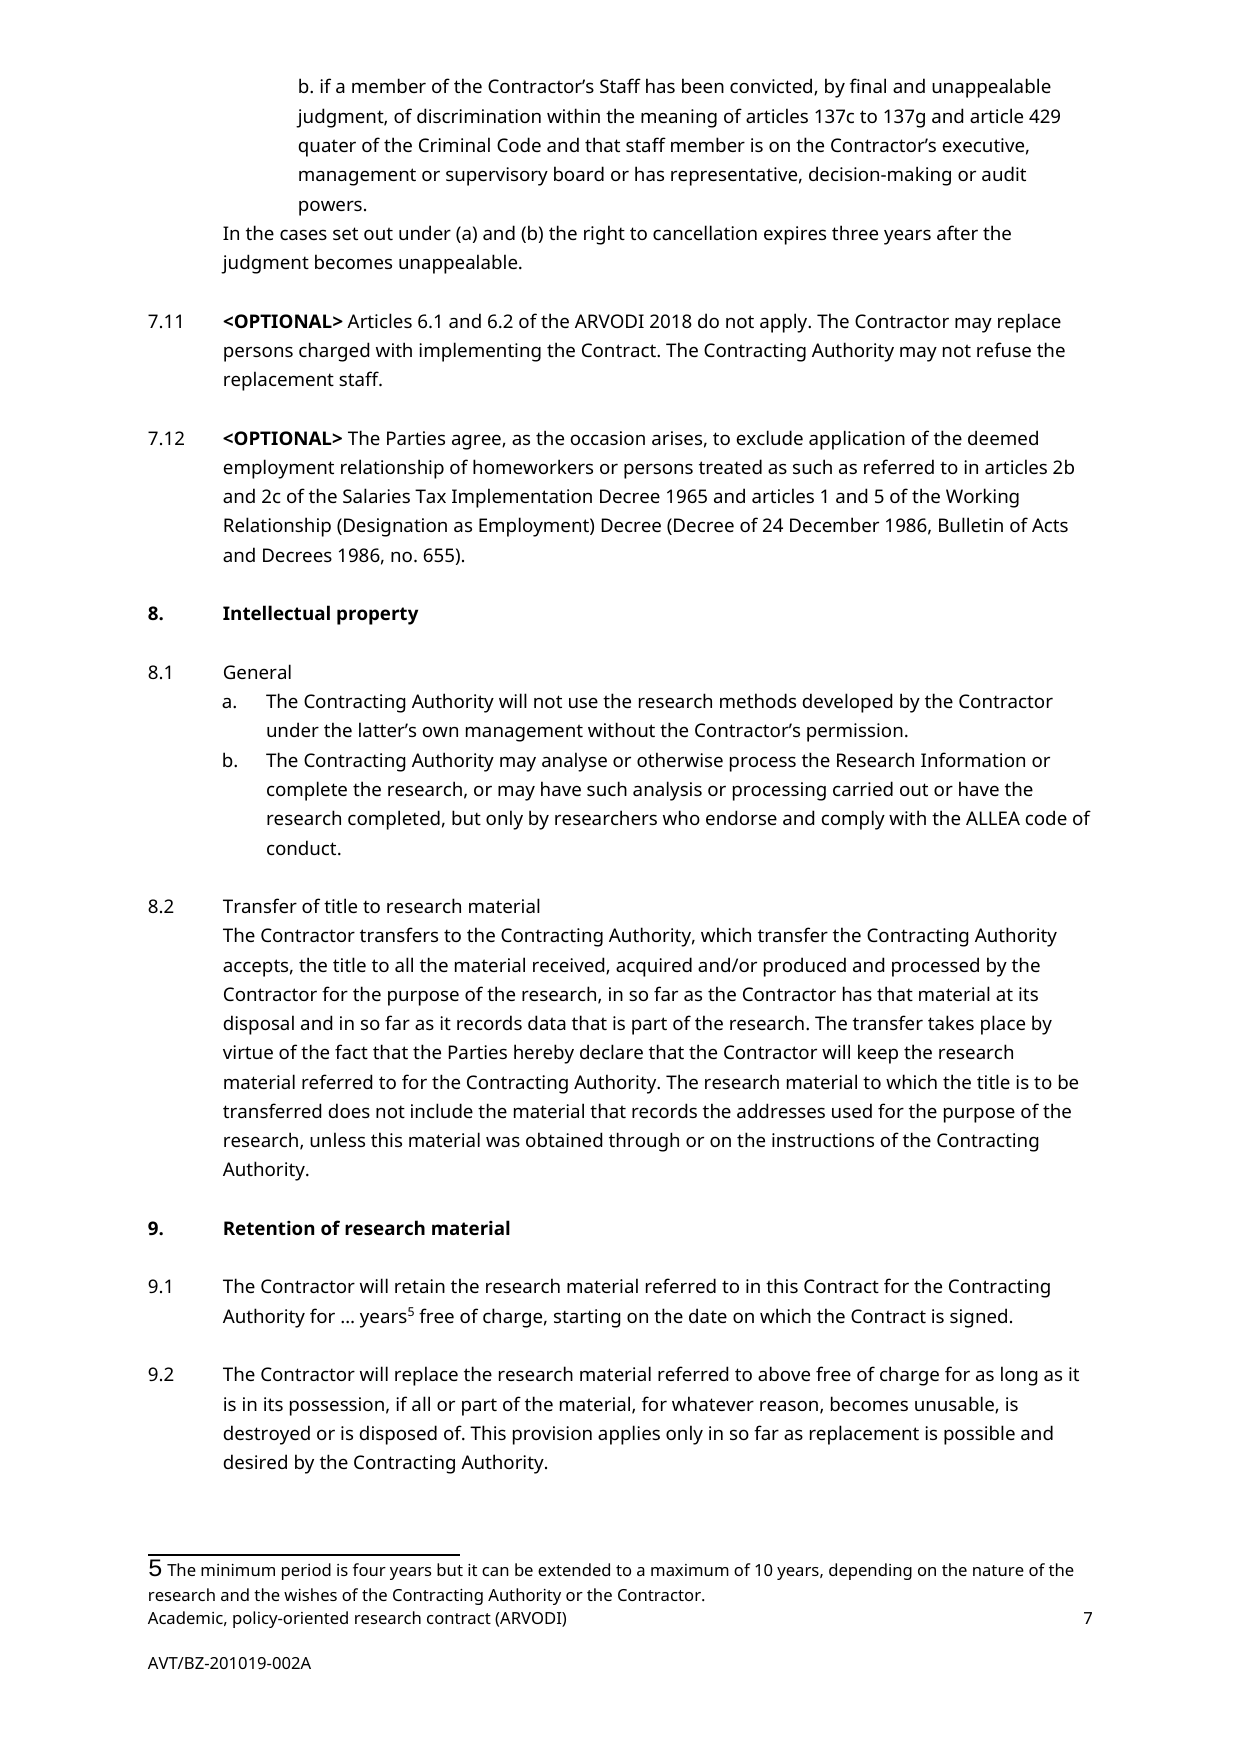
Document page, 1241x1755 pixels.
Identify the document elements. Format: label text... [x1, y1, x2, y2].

text 8.2 Transfer of title to research material [148, 893, 1093, 919]
text b. if a member of the Contractor’s Staff has been convicted, by final and unappealable judgment, of discrimination within the meaning of articles 137c to 137g and article 429 quater of the Criminal Code and that staff member is on the Contractor’s executive, management or supervisory board or has representative, decision-making or audit powers. [298, 74, 1093, 216]
text 9.1 The Contractor will retain the research material referred to in this Contract for the Contracting Authority for … years free of charge, starting on the date on which the Contract is signed. [148, 1274, 1093, 1329]
text 8. Intellectual property [148, 601, 1093, 626]
text In the cases set out under (a) and (b) the right to cancellation expires three years after the judgment becomes unappealable. [223, 220, 1093, 275]
text 9. Retention of research material [148, 1215, 1093, 1241]
text a. The Contracting Authority will not use the research methods developed by the Contractor under the latter’s own management without the Contractor’s permission. [222, 688, 1093, 743]
text 9.2 The Contractor will replace the research material referred to above free of charge for as long as it is in its possession, if all or part of the material, for whatever reason, becomes unusable, is destroyed or is disposed of. This provision applies only in so far as replacement is possible and desired by the Contracting Authority. [148, 1362, 1093, 1475]
text The Contractor transfers to the Contracting Authority, which transfer the Contracting Authority accepts, the title to all the material received, acquired and/or produced and processed by the Contractor for the purpose of the research, in so far as the Contractor has that material at its disposal and in so far as it records data that is part of the research. The transfer takes place by virtue of the fact that the Parties hereby declare that the Contractor will keep the research material referred to for the Contracting Authority. The research material to which the title is to be transferred does not include the material that records the addresses used for the purpose of the research, unless this material was obtained through or on the instructions of the Contracting Authority. [148, 923, 1093, 1182]
text 7.11 <OPTIONAL> Articles 6.1 and 6.2 of the ARVODI 2018 do not apply. The Contractor may replace persons charged with implementing the Contract. The Contracting Authority may not refuse the replacement staff. [148, 308, 1093, 392]
text 7.12 <OPTIONAL> The Parties agree, as the occasion arises, to exclude application of the deemed employment relationship of homeworkers or persons treated as such as referred to in articles 2b and 2c of the Salaries Tax Implementation Decree 1965 and articles 1 and 5 of the Working Relationship (Designation as Employment) Decree (Decree of 24 December 1986, Bulletin of Acts and Decrees 1986, no. 655). [148, 425, 1093, 568]
text The minimum period is four years but it can be extended to a maximum of 10 years, depending on the nature of the research and the wishes of the Contracting Authority or the Contractor. [148, 1555, 1093, 1606]
text 8.1 General [148, 659, 1078, 685]
text b. The Contracting Authority may analyse or otherwise process the Research Information or complete the research, or may have such analysis or processing carried out or have the research completed, but only by researchers who endorse and comply with the ALLEA code of conduct. [222, 747, 1093, 860]
